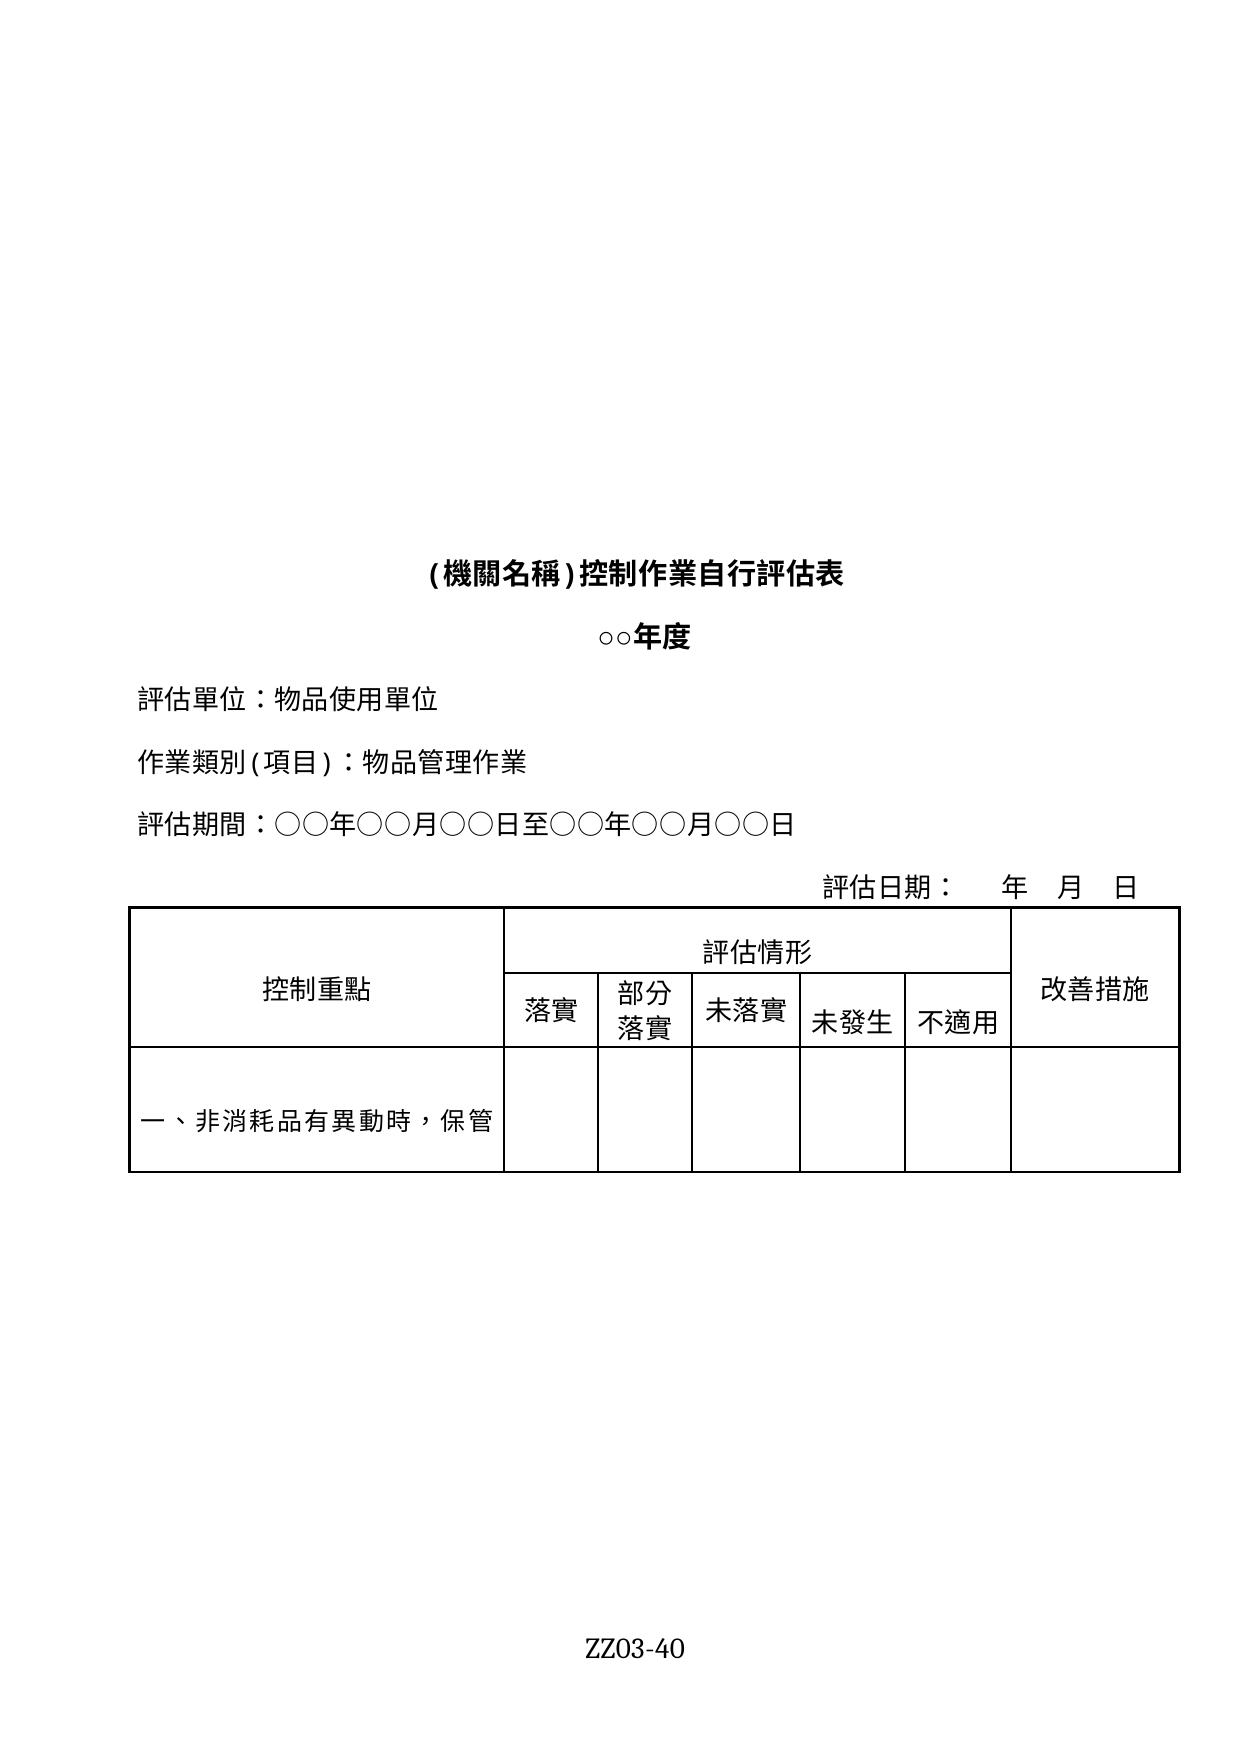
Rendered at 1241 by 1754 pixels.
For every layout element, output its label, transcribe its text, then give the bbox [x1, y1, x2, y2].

table_cell [1012, 1048, 1178, 1171]
table_cell [693, 1048, 799, 1171]
table_cell 部分落實 [599, 974, 691, 1046]
table_cell 未落實 [693, 974, 799, 1046]
text ○○年度 [137, 593, 1152, 656]
text 評估期間：○○年○○月○○日至○○年○○月○○日 [137, 781, 1152, 843]
table_cell 落實 [505, 974, 597, 1046]
table_cell [801, 1048, 904, 1171]
text (機關名稱)控制作業自行評估表 [118, 548, 1152, 593]
table_header 評估情形 [505, 909, 1010, 972]
text 評估單位：物品使用單位 [137, 656, 1152, 718]
table_cell 不適用 [906, 974, 1010, 1046]
table_header 控制重點 [131, 909, 503, 1046]
table_cell [505, 1048, 597, 1171]
table_cell [906, 1048, 1010, 1171]
table_header 改善措施 [1012, 909, 1178, 1046]
table_cell 未發生 [801, 974, 904, 1046]
text 評估日期： 年 月 日 [137, 843, 1139, 906]
text 作業類別(項目)：物品管理作業 [137, 718, 1152, 781]
table_cell [599, 1048, 691, 1171]
table_cell 一、非消耗品有異動時，保管 [131, 1048, 503, 1171]
